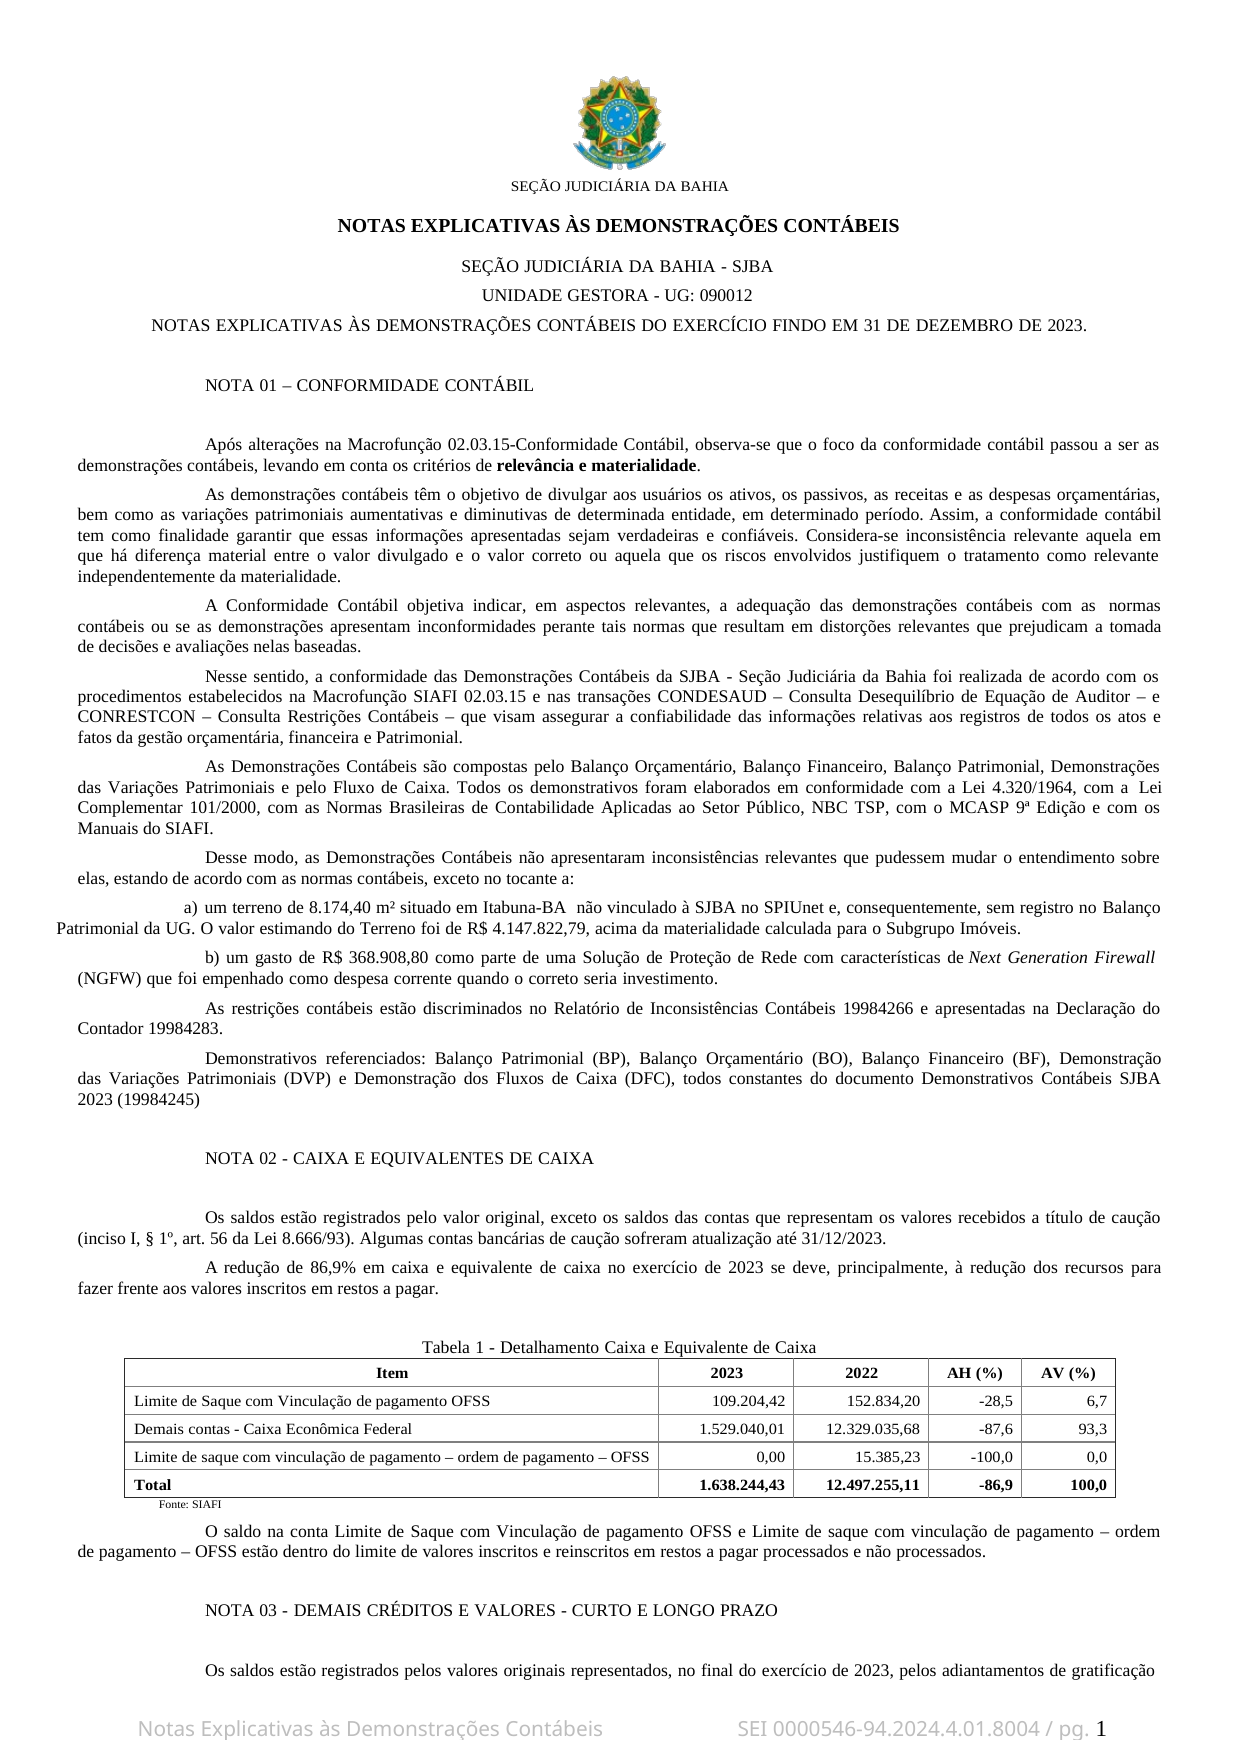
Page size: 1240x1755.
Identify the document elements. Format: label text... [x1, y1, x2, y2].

text NOTAS EXPLICATIVAS ÀS DEMONSTRAÇÕES CONTÁBEIS [56, 214, 1181, 237]
table_cell 100,0 [1022, 1470, 1115, 1497]
text NOTAS EXPLICATIVAS ÀS DEMONSTRAÇÕES CONTÁBEIS DO EXERCÍCIO FINDO EM 31 DE DEZEMBRO DE 2023. [56, 315, 1182, 335]
table_cell -28,5 [929, 1387, 1021, 1414]
text (NGFW) que foi empenhado como despesa corrente quando o correto seria investimento. [77, 968, 1192, 988]
text A Conformidade Contábil objetiva indicar, em aspectos relevantes, a adequação das demonstrações contábeis com as normas contábeis ou se as demonstrações apresentam inconformidades perante tais normas que resultam em distorções relevantes que prejudicam a tomada de decisões e avaliações nelas baseadas. [77, 595, 1162, 656]
text Nesse sentido, a conformidade das Demonstrações Contábeis da SJBA - Seção Judiciária da Bahia foi realizada de acordo com os procedimentos estabelecidos na Macrofunção SIAFI 02.03.15 e nas transações CONDESAUD – Consulta Desequilíbrio de Equação de Auditor – e CONRESTCON – Consulta Restrições Contábeis – que visam assegurar a confiabilidade das informações relativas aos registros de todos os atos e fatos da gestão orçamentária, financeira e Patrimonial. [77, 666, 1162, 747]
text A redução de 86,9% em caixa e equivalente de caixa no exercício de 2023 se deve, principalmente, à redução dos recursos para fazer frente aos valores inscritos em restos a pagar. [77, 1257, 1161, 1298]
text NOTA 03 - DEMAIS CRÉDITOS E VALORES - CURTO E LONGO PRAZO [205, 1600, 1192, 1621]
table_cell Limite de Saque com Vinculação de pagamento OFSS [125, 1387, 658, 1414]
text Demonstrativos referenciados: Balanço Patrimonial (BP), Balanço Orçamentário (BO), Balanço Financeiro (BF), Demonstração das Variações Patrimoniais (DVP) e Demonstração dos Fluxos de Caixa (DFC), todos constantes do documento Demonstrativos Contábeis SJBA 2023 (19984245) [77, 1047, 1162, 1109]
table_header AV (%) [1022, 1359, 1115, 1386]
text SEÇÃO JUDICIÁRIA DA BAHIA - SJBA UNIDADE GESTORA - UG: 090012 [459, 256, 774, 306]
text Desse modo, as Demonstrações Contábeis não apresentaram inconsistências relevantes que pudessem mudar o entendimento sobre elas, estando de acordo com as normas contábeis, exceto no tocante a: [77, 847, 1161, 888]
table_cell 1.529.040,01 [659, 1415, 793, 1441]
table_header Item [125, 1359, 658, 1386]
table_cell -86,9 [929, 1470, 1021, 1497]
table_header 2023 [659, 1359, 793, 1386]
text SEÇÃO JUDICIÁRIA DA BAHIA [56, 178, 1183, 195]
table_cell 6,7 [1022, 1387, 1115, 1414]
text NOTA 01 – CONFORMIDADE CONTÁBIL [205, 374, 1192, 395]
table_header 2022 [794, 1359, 928, 1386]
list um terreno de 8.174,40 m² situado em Itabuna-BA não vinculado à SJBA no SPIUnet e, consequentemente, sem registro no Balanço Patrimonial da UG. O valor estimando do Terreno foi de R$ 4.147.822,79, acima da materialidade calculada para o Subgrupo Imóveis. [56, 897, 1160, 938]
table_cell 12.329.035,68 [794, 1415, 928, 1441]
text As demonstrações contábeis têm o objetivo de divulgar aos usuários os ativos, os passivos, as receitas e as despesas orçamentárias, bem como as variações patrimoniais aumentativas e diminutivas de determinada entidade, em determinado período. Assim, a conformidade contábil tem como finalidade garantir que essas informações apresentadas sejam verdadeiras e confiáveis. Considera-se inconsistência relevante aquela em que há diferença material entre o valor divulgado e o valor correto ou aquela que os riscos envolvidos justifiquem o tratamento como relevante independentemente da materialidade. [77, 484, 1162, 586]
table_cell 93,3 [1022, 1415, 1115, 1441]
text Tabela 1 - Detalhamento Caixa e Equivalente de Caixa [56, 1337, 1182, 1357]
text Os saldos estão registrados pelo valor original, exceto os saldos das contas que representam os valores recebidos a título de caução (inciso I, § 1º, art. 56 da Lei 8.666/93). Algumas contas bancárias de caução sofreram atualização até 31/12/2023. [77, 1207, 1162, 1248]
table_cell Limite de saque com vinculação de pagamento – ordem de pagamento – OFSS [125, 1443, 658, 1469]
text NOTA 02 - CAIXA E EQUIVALENTES DE CAIXA [205, 1148, 1192, 1168]
table_cell 12.497.255,11 [794, 1470, 928, 1497]
table_cell -87,6 [929, 1415, 1021, 1441]
table_cell 152.834,20 [794, 1387, 928, 1414]
table_cell 0,00 [659, 1443, 793, 1469]
table_cell 1.638.244,43 [659, 1470, 793, 1497]
list um gasto de R$ 368.908,80 como parte de uma Solução de Proteção de Rede com características de Next Generation Firewall [205, 947, 1192, 967]
text Os saldos estão registrados pelos valores originais representados, no final do exercício de 2023, pelos adiantamentos de gratificação [205, 1660, 1192, 1680]
table_cell Total [125, 1470, 658, 1497]
table_cell -100,0 [929, 1443, 1021, 1469]
text Após alterações na Macrofunção 02.03.15-Conformidade Contábil, observa-se que o foco da conformidade contábil passou a ser as demonstrações contábeis, levando em conta os critérios de relevância e materialidade. [77, 434, 1162, 475]
table_cell 109.204,42 [659, 1387, 793, 1414]
table_cell Demais contas - Caixa Econômica Federal [125, 1415, 658, 1441]
text O saldo na conta Limite de Saque com Vinculação de pagamento OFSS e Limite de saque com vinculação de pagamento – ordem de pagamento – OFSS estão dentro do limite de valores inscritos e reinscritos em restos a pagar processados e não processados. [77, 1521, 1161, 1561]
table_cell 15.385,23 [794, 1443, 928, 1469]
table_header AH (%) [929, 1359, 1021, 1386]
text Fonte: SIAFI [159, 1498, 1192, 1511]
text As Demonstrações Contábeis são compostas pelo Balanço Orçamentário, Balanço Financeiro, Balanço Patrimonial, Demonstrações das Variações Patrimoniais e pelo Fluxo de Caixa. Todos os demonstrativos foram elaborados em conformidade com a Lei 4.320/1964, com a Lei Complementar 101/2000, com as Normas Brasileiras de Contabilidade Aplicadas ao Setor Público, NBC TSP, com o MCASP 9ª Edição e com os Manuais do SIAFI. [77, 756, 1162, 838]
table_cell 0,0 [1022, 1443, 1115, 1469]
text As restrições contábeis estão discriminados no Relatório de Inconsistências Contábeis 19984266 e apresentadas na Declaração do Contador 19984283. [77, 997, 1162, 1038]
